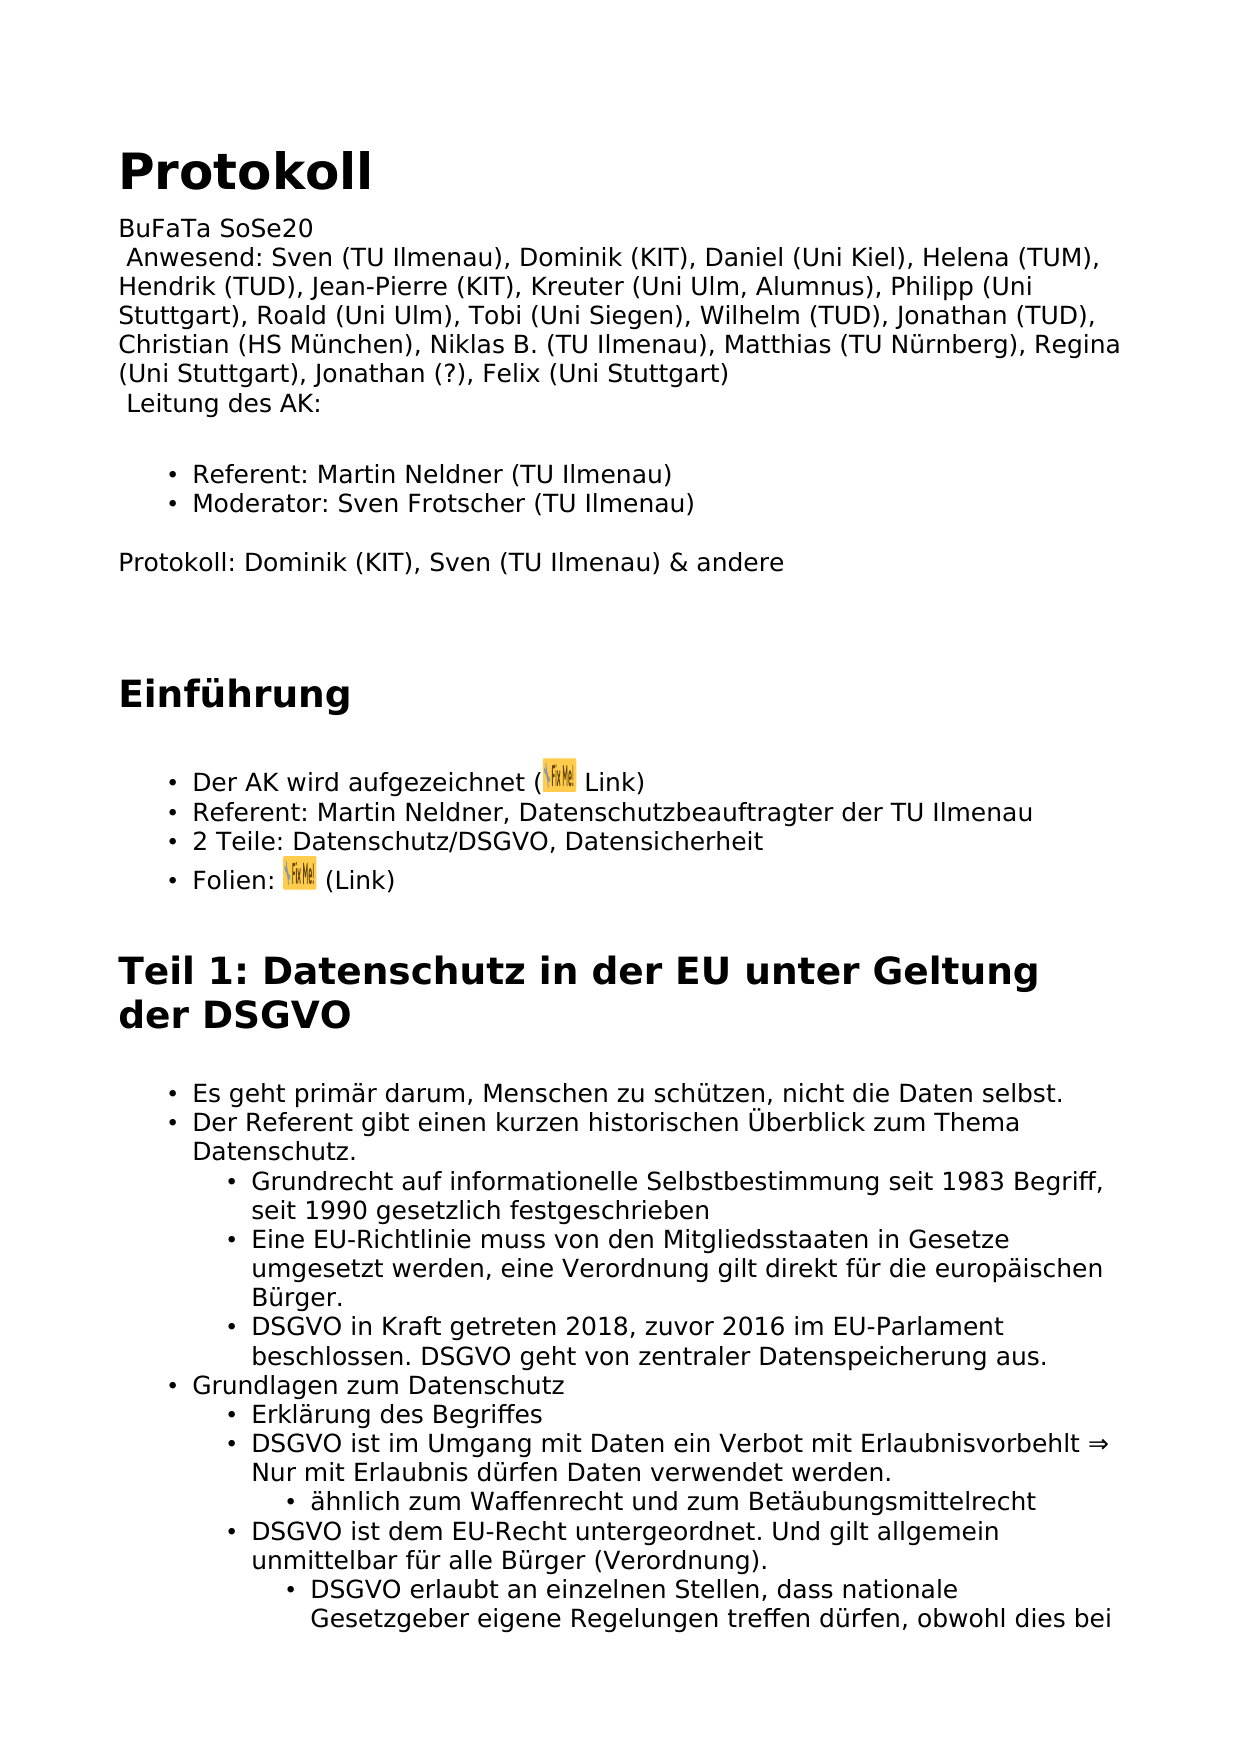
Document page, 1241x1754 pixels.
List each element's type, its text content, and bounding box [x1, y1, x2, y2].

text BuFaTa SoSe20 Anwesend: Sven (TU Ilmenau), Dominik (KIT), Daniel (Uni Kiel), Helena (TUM), Hendrik (TUD), Jean-Pierre (KIT), Kreuter (Uni Ulm, Alumnus), Philipp (Uni Stuttgart), Roald (Uni Ulm), Tobi (Uni Siegen), Wilhelm (TUD), Jonathan (TUD), Christian (HS München), Niklas B. (TU Ilmenau), Matthias (TU Nürnberg), Regina (Uni Stuttgart), Jonathan (?), Felix (Uni Stuttgart) Leitung des AK: [118, 214, 1122, 418]
list Referent: Martin Neldner, Datenschutzbeauftragter der TU Ilmenau [177, 798, 1122, 827]
list Moderator: Sven Frotscher (TU Ilmenau) [177, 489, 1122, 518]
list Erklärung des Begriffes [236, 1400, 1122, 1429]
subtitle Einführung [118, 673, 1122, 716]
list DSGVO ist im Umgang mit Daten ein Verbot mit Erlaubnisvorbehlt ⇒ Nur mit Erlaubnis dürfen Daten verwendet werden. [236, 1429, 1122, 1488]
text Protokoll: Dominik (KIT), Sven (TU Ilmenau) & andere [118, 548, 1122, 635]
list 2 Teile: Datenschutz/DSGVO, Datensicherheit [177, 827, 1122, 856]
list ähnlich zum Waffenrecht und zum Betäubungsmittelrecht [295, 1488, 1122, 1517]
list DSGVO erlaubt an einzelnen Stellen, dass nationale Gesetzgeber eigene Regelungen treffen dürfen, obwohl dies bei [295, 1575, 1122, 1633]
list Referent: Martin Neldner (TU Ilmenau) [177, 460, 1122, 489]
list Folien: (Link) [177, 856, 1122, 896]
subtitle Protokoll [118, 143, 1122, 201]
list Eine EU-Richtlinie muss von den Mitgliedsstaaten in Gesetze umgesetzt werden, eine Verordnung gilt direkt für die europäischen Bürger. [236, 1225, 1122, 1313]
list Grundlagen zum Datenschutz [177, 1371, 1122, 1400]
list Es geht primär darum, Menschen zu schützen, nicht die Daten selbst. [177, 1079, 1122, 1108]
list DSGVO ist dem EU-Recht untergeordnet. Und gilt allgemein unmittelbar für alle Bürger (Verordnung). [236, 1517, 1122, 1575]
list Der AK wird aufgezeichnet ( Link) [177, 758, 1122, 798]
list Grundrecht auf informationelle Selbstbestimmung seit 1983 Begriff, seit 1990 gesetzlich festgeschrieben [236, 1167, 1122, 1225]
list Der Referent gibt einen kurzen historischen Überblick zum Thema Datenschutz. [177, 1108, 1122, 1167]
list DSGVO in Kraft getreten 2018, zuvor 2016 im EU-Parlament beschlossen. DSGVO geht von zentraler Datenspeicherung aus. [236, 1313, 1122, 1371]
subtitle Teil 1: Datenschutz in der EU unter Geltung der DSGVO [118, 950, 1122, 1037]
